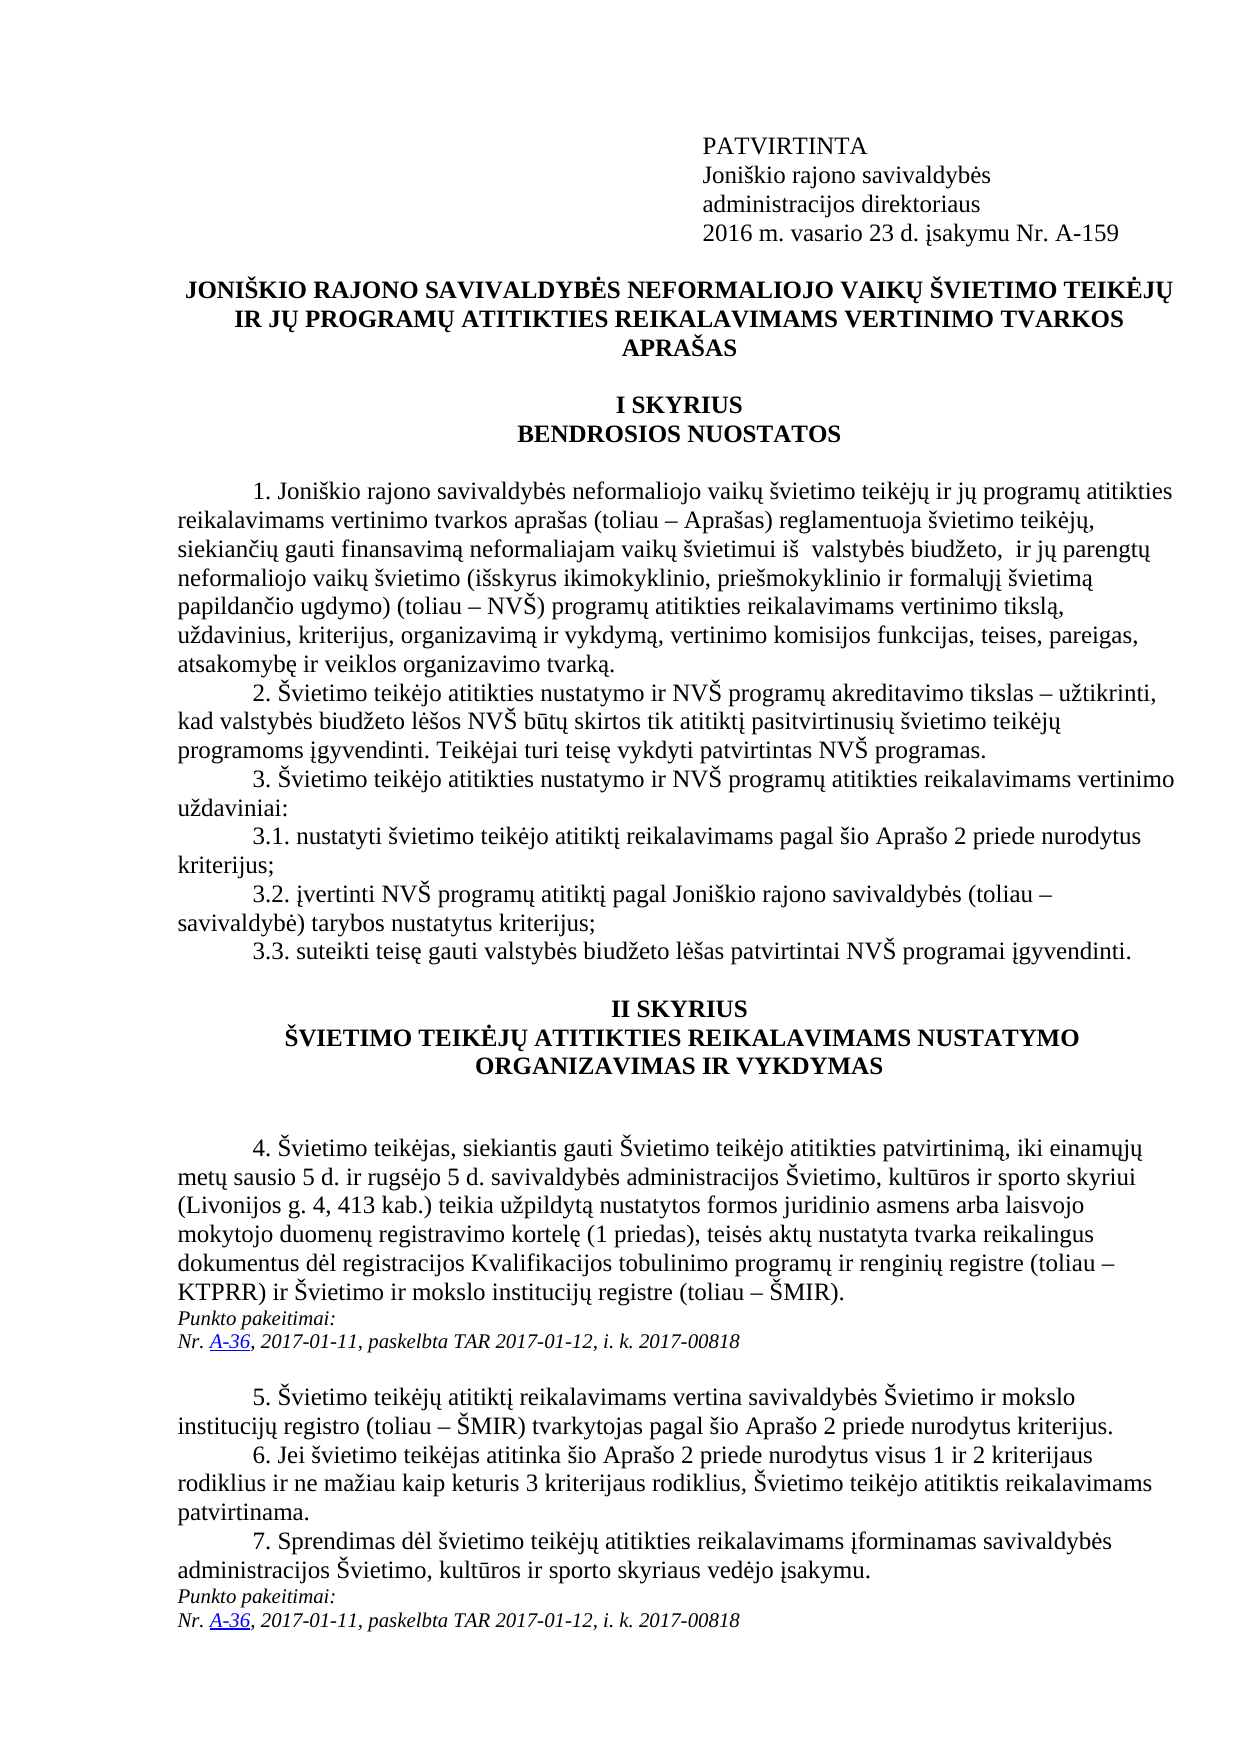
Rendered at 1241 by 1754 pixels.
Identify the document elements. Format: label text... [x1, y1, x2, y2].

text I SKYRIUS [177, 390, 1181, 419]
text švietimo teikėjų atitikties reikalavimams nustatymo organizavimas ir vykdymas [177, 1023, 1181, 1080]
text Punkto pakeitimai: [177, 1305, 1181, 1329]
text Nr. A-36, 2017-01-11, paskelbta TAR 2017-01-12, i. k. 2017-00818 [177, 1329, 1181, 1353]
text 2016 m. vasario 23 d. įsakymu Nr. A-159 [177, 218, 1181, 246]
text administracijos direktoriaus [177, 189, 1181, 218]
text 4. Švietimo teikėjas, siekiantis gauti Švietimo teikėjo atitikties patvirtinimą, iki einamųjų metų sausio 5 d. ir rugsėjo 5 d. savivaldybės administracijos Švietimo, kultūros ir sporto skyriui (Livonijos g. 4, 413 kab.) teikia užpildytą nustatytos formos juridinio asmens arba laisvojo mokytojo duomenų registravimo kortelę (1 priedas), teisės aktų nustatyta tvarka reikalingus dokumentus dėl registracijos Kvalifikacijos tobulinimo programų ir renginių registre (toliau – KTPRR) ir Švietimo ir mokslo institucijų registre (toliau – ŠMIR). [177, 1133, 1181, 1305]
text 2. Švietimo teikėjo atitikties nustatymo ir NVŠ programų akreditavimo tikslas – užtikrinti, kad valstybės biudžeto lėšos NVŠ būtų skirtos tik atitiktį pasitvirtinusių švietimo teikėjų programoms įgyvendinti. Teikėjai turi teisę vykdyti patvirtintas NVŠ programas. [177, 678, 1181, 764]
text 3.3. suteikti teisę gauti valstybės biudžeto lėšas patvirtintai NVŠ programai įgyvendinti. [177, 936, 1181, 965]
text 1. Joniškio rajono savivaldybės neformaliojo vaikų švietimo teikėjų ir jų programų atitikties reikalavimams vertinimo tvarkos aprašas (toliau – Aprašas) reglamentuoja švietimo teikėjų, siekiančių gauti finansavimą neformaliajam vaikų švietimui iš valstybės biudžeto, ir jų parengtų neformaliojo vaikų švietimo (išskyrus ikimokyklinio, priešmokyklinio ir formalųjį švietimą papildančio ugdymo) (toliau – NVŠ) programų atitikties reikalavimams vertinimo tikslą, uždavinius, kriterijus, organizavimą ir vykdymą, vertinimo komisijos funkcijas, teises, pareigas, atsakomybę ir veiklos organizavimo tvarką. [177, 476, 1181, 678]
text 3.2. įvertinti NVŠ programų atitiktį pagal Joniškio rajono savivaldybės (toliau – savivaldybė) tarybos nustatytus kriterijus; [177, 879, 1181, 936]
text Nr. A-36, 2017-01-11, paskelbta TAR 2017-01-12, i. k. 2017-00818 [177, 1608, 1181, 1632]
text Joniškio rajono savivaldybės [177, 160, 1181, 189]
text 7. Sprendimas dėl švietimo teikėjų atitikties reikalavimams įforminamas savivaldybės administracijos Švietimo, kultūros ir sporto skyriaus vedėjo įsakymu. [177, 1526, 1181, 1583]
text II SKYRIUS [177, 994, 1181, 1023]
text 3.1. nustatyti švietimo teikėjo atitiktį reikalavimams pagal šio Aprašo 2 priede nurodytus kriterijus; [177, 821, 1181, 879]
text Joniškio rajono savivaldybės NEFORMALIOJO VAIKŲ ŠVIETIMO TEIKĖJŲ IR JŲ PROGRAMŲ ATITIKTIES REIKALAVIMAMS VERTINIMO TVARKOS APRAŠAS [177, 275, 1181, 361]
text 5. Švietimo teikėjų atitiktį reikalavimams vertina savivaldybės Švietimo ir mokslo institucijų registro (toliau – ŠMIR) tvarkytojas pagal šio Aprašo 2 priede nurodytus kriterijus. [177, 1382, 1181, 1440]
text PATVIRTINTA [177, 131, 1181, 160]
text 3. Švietimo teikėjo atitikties nustatymo ir NVŠ programų atitikties reikalavimams vertinimo uždaviniai: [177, 764, 1181, 821]
text 6. Jei švietimo teikėjas atitinka šio Aprašo 2 priede nurodytus visus 1 ir 2 kriterijaus rodiklius ir ne mažiau kaip keturis 3 kriterijaus rodiklius, Švietimo teikėjo atitiktis reikalavimams patvirtinama. [177, 1440, 1181, 1526]
text BENDROSIOS NUOSTATOS [177, 419, 1181, 448]
text Punkto pakeitimai: [177, 1583, 1181, 1608]
